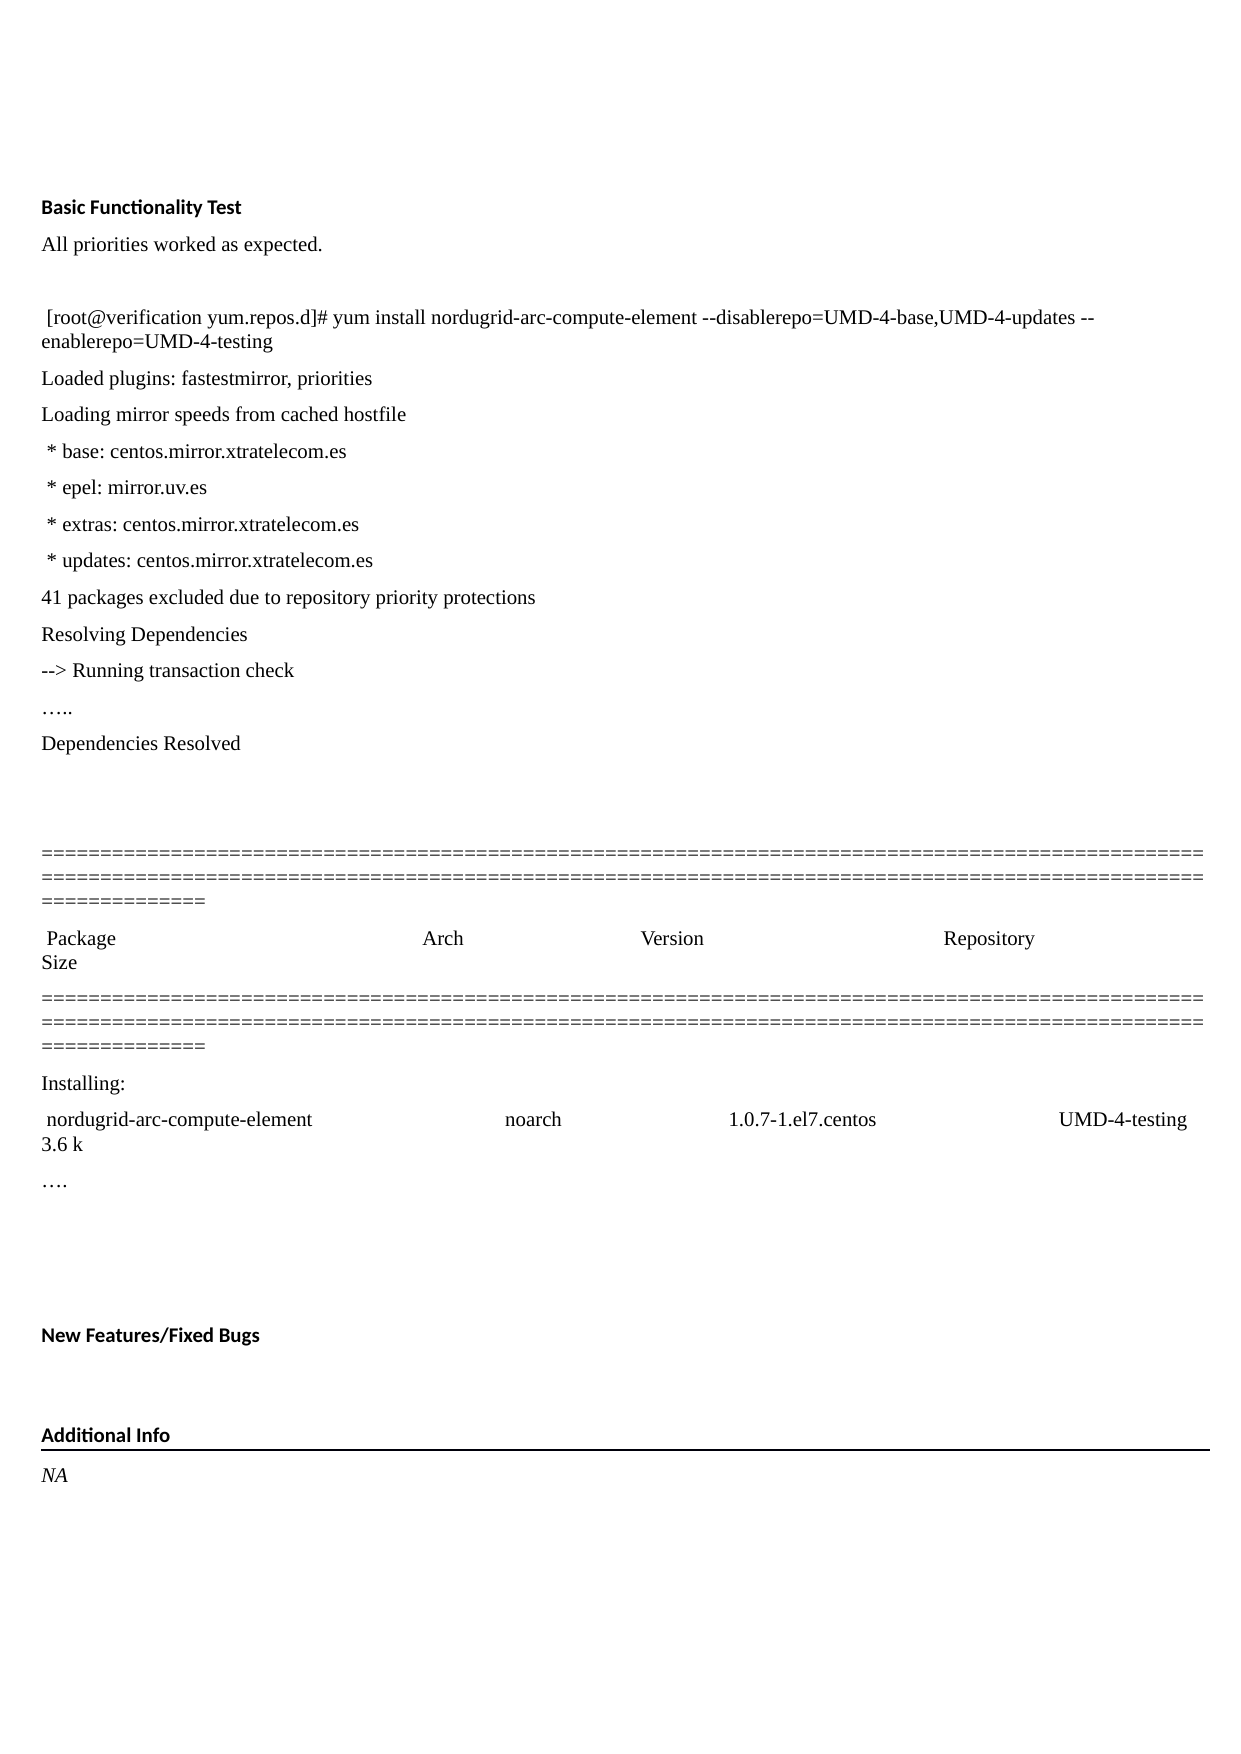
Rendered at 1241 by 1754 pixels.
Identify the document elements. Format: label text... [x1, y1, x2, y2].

text [root@verification yum.repos.d]# yum install nordugrid-arc-compute-element --disablerepo=UMD-4-base,UMD-4-updates --enablerepo=UMD-4-testing [41, 305, 1210, 353]
text nordugrid-arc-compute-element noarch 1.0.7-1.el7.centos UMD-4-testing 3.6 k [41, 1107, 1210, 1156]
text --> Running transaction check [41, 658, 1210, 682]
text * updates: centos.mirror.xtratelecom.es [41, 548, 1210, 572]
text Loaded plugins: fastestmirror, priorities [41, 366, 1210, 389]
text NA [41, 1463, 1210, 1487]
subtitle New Features/Fixed Bugs [41, 1323, 1210, 1348]
text Loading mirror speeds from cached hostfile [41, 402, 1210, 426]
subtitle Additional Info [41, 1422, 1210, 1449]
text ….. [41, 694, 1210, 719]
text Installing: [41, 1071, 1210, 1095]
text ==================================================================================================================================================================================================================== [41, 841, 1210, 913]
text Resolving Dependencies [41, 621, 1210, 646]
text Package Arch Version Repository Size [41, 926, 1210, 974]
text * epel: mirror.uv.es [41, 475, 1210, 499]
subtitle Basic Functionality Test [41, 194, 1210, 219]
text * extras: centos.mirror.xtratelecom.es [41, 512, 1210, 536]
text ==================================================================================================================================================================================================================== [41, 986, 1210, 1058]
text Dependencies Resolved [41, 731, 1210, 755]
text * base: centos.mirror.xtratelecom.es [41, 439, 1210, 463]
text All priorities worked as expected. [41, 232, 1210, 256]
text 41 packages excluded due to repository priority protections [41, 585, 1210, 609]
text …. [41, 1168, 1210, 1192]
